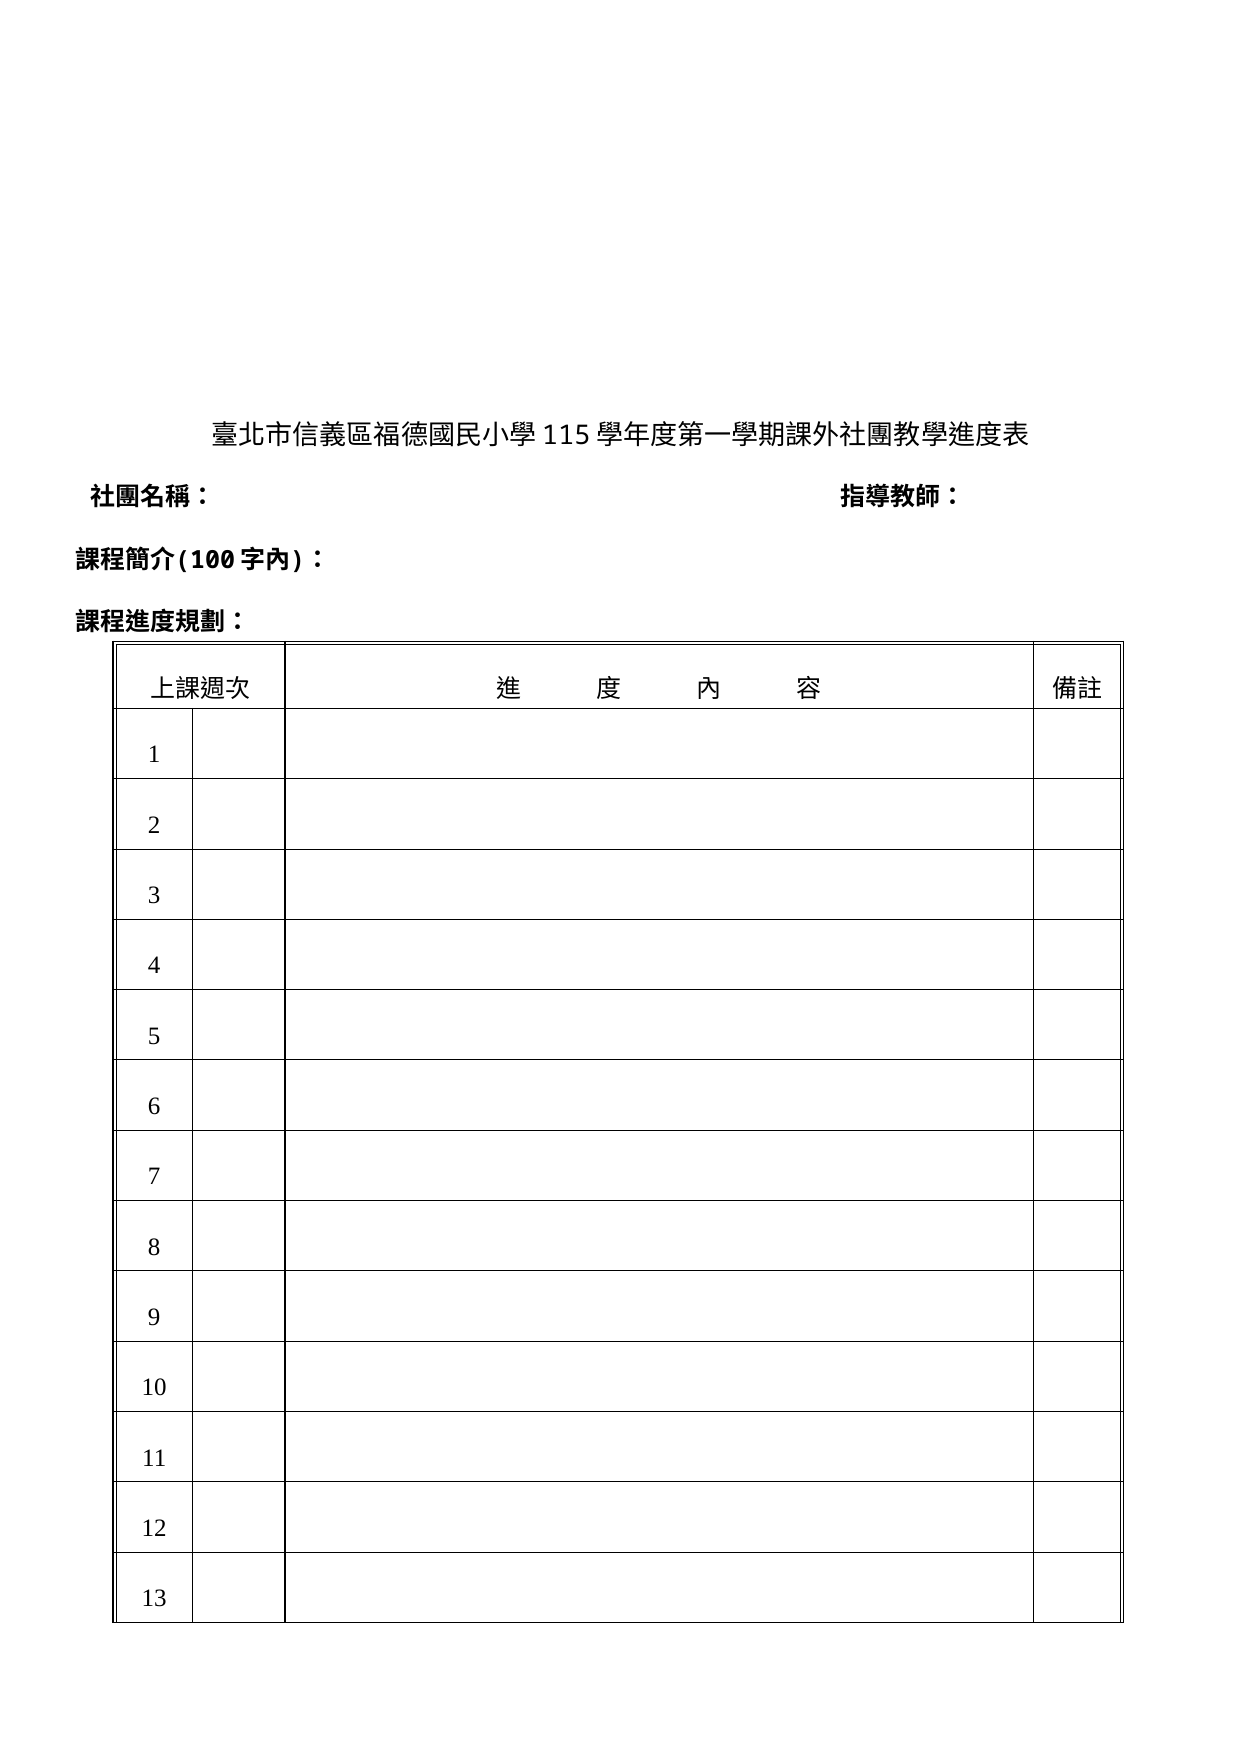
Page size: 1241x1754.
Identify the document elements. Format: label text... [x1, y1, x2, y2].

table_cell [1034, 850, 1120, 919]
table_cell [286, 1482, 1033, 1552]
table_cell [193, 920, 284, 989]
table_cell [286, 920, 1033, 989]
table_cell [193, 1412, 284, 1481]
table_cell [1034, 1553, 1120, 1622]
table_cell [286, 850, 1033, 919]
table_cell [193, 709, 284, 778]
table_cell [193, 1201, 284, 1270]
table_cell 5 [117, 990, 192, 1059]
table_cell [1034, 1131, 1120, 1200]
table_cell [286, 779, 1033, 848]
table_cell [193, 1060, 284, 1130]
table_cell [193, 850, 284, 919]
table_cell [286, 1201, 1033, 1270]
table_cell 3 [117, 850, 192, 919]
table_cell [286, 1131, 1033, 1200]
table_cell 11 [117, 1412, 192, 1481]
table_cell 6 [117, 1060, 192, 1130]
table_cell 2 [117, 779, 192, 848]
table_cell 8 [117, 1201, 192, 1270]
table_cell [1034, 1412, 1120, 1481]
table_cell [1034, 709, 1120, 778]
table_cell 13 [117, 1553, 192, 1622]
table_cell [1034, 1060, 1120, 1130]
table_cell [1034, 920, 1120, 989]
table_cell [193, 1482, 284, 1552]
table_cell 1 [117, 709, 192, 778]
table_cell 9 [117, 1271, 192, 1341]
table_cell [193, 1342, 284, 1411]
table_header 備註 [1034, 645, 1120, 708]
table_cell [1034, 990, 1120, 1059]
table_cell [193, 1553, 284, 1622]
table_header 上課週次 [117, 645, 284, 708]
table_cell [193, 779, 284, 848]
table_cell [193, 1271, 284, 1341]
table_cell [193, 990, 284, 1059]
table_cell [286, 1271, 1033, 1341]
table_header 進 度 內 容 [286, 645, 1033, 708]
table_cell [286, 709, 1033, 778]
table_cell [1034, 1201, 1120, 1270]
table_cell 12 [117, 1482, 192, 1552]
table_cell [1034, 1342, 1120, 1411]
text 課程進度規劃： [75, 578, 1165, 641]
table_cell [286, 1342, 1033, 1411]
table_cell 4 [117, 920, 192, 989]
text 臺北市信義區福德國民小學115學年度第一學期課外社團教學進度表 [75, 391, 1165, 453]
table_cell [1034, 779, 1120, 848]
table_cell [286, 990, 1033, 1059]
table_cell [1034, 1271, 1120, 1341]
text 課程簡介(100字內)： [75, 516, 1165, 578]
table_cell [286, 1060, 1033, 1130]
table_cell 7 [117, 1131, 192, 1200]
table_cell [193, 1131, 284, 1200]
table_cell [286, 1412, 1033, 1481]
table_cell [286, 1553, 1033, 1622]
table_cell [1034, 1482, 1120, 1552]
text 社團名稱： 指導教師： [75, 453, 1165, 516]
table_cell 10 [117, 1342, 192, 1411]
